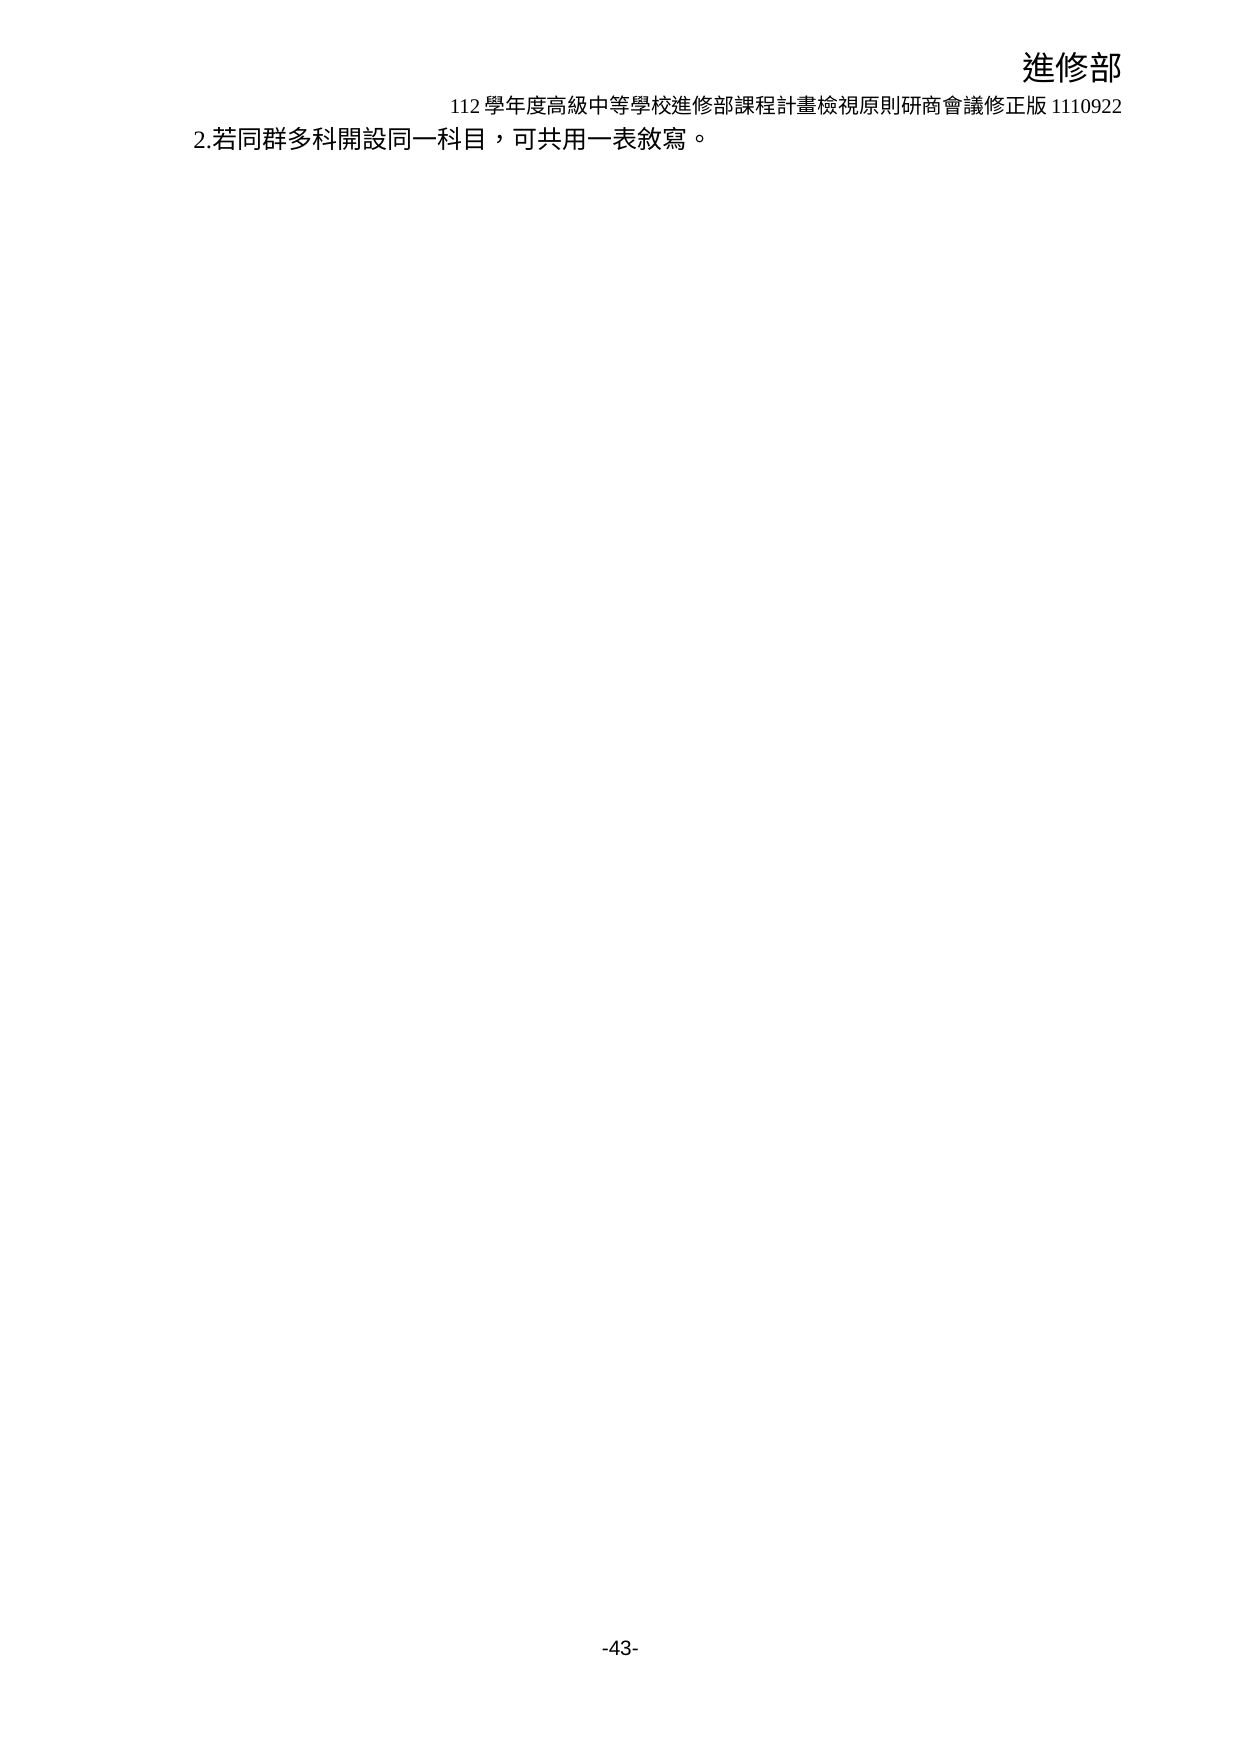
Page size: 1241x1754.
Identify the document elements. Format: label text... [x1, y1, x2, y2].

text 2.若同群多科開設同一科目，可共用一表敘寫。 [118, 120, 1122, 156]
